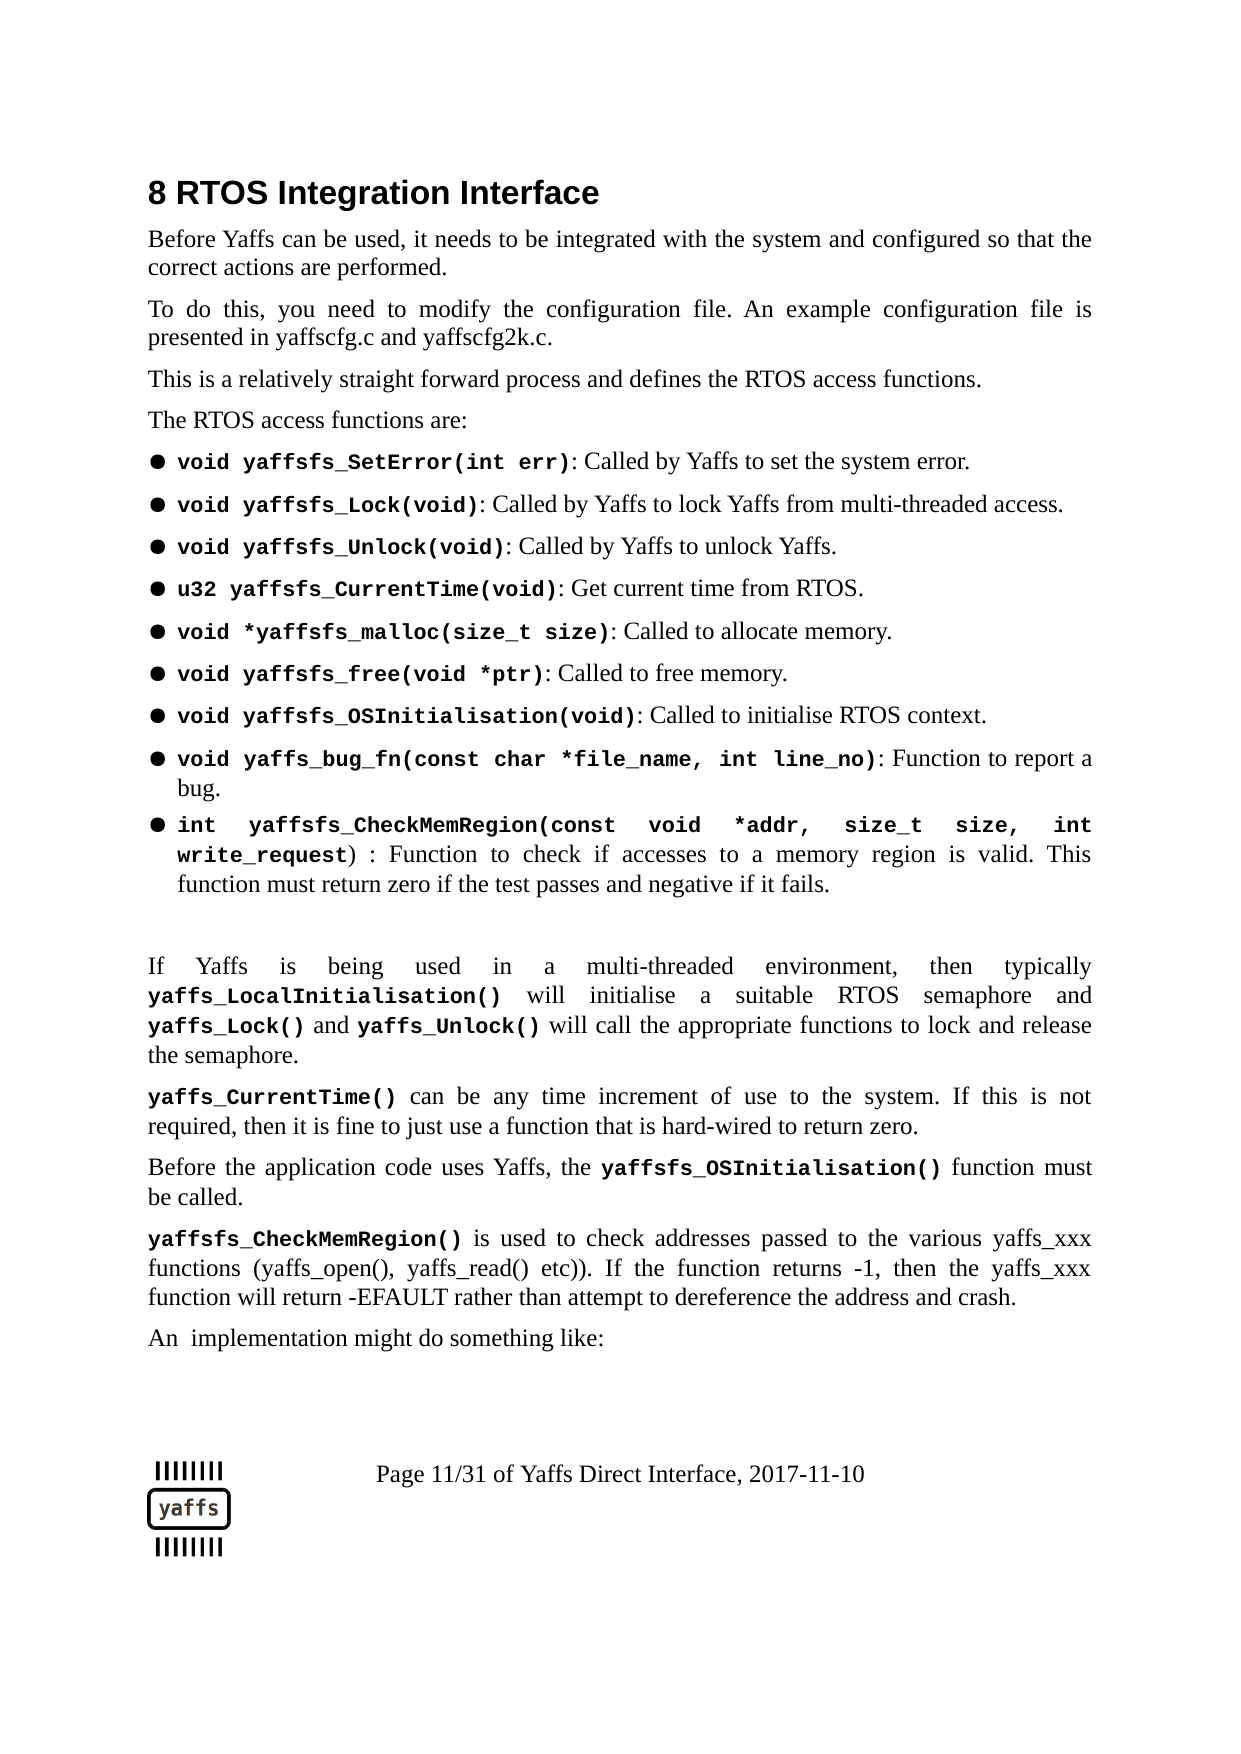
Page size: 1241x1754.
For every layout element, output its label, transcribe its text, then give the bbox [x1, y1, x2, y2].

list int yaffsfs_CheckMemRegion(const void *addr, size_t size, int write_request) : Function to check if accesses to a memory region is valid. This function must return zero if the test passes and negative if it fails. [148, 814, 1093, 898]
text To do this, you need to modify the configuration file. An example configuration file is presented in yaffscfg.c and yaffscfg2k.c. [148, 294, 1093, 351]
list void yaffsfs_free(void *ptr): Called to free memory. [148, 658, 1093, 688]
text yaffsfs_CheckMemRegion() is used to check addresses passed to the various yaffs_xxx functions (yaffs_open(), yaffs_read() etc)). If the function returns -1, then the yaffs_xxx function will return -EFAULT rather than attempt to dereference the address and crash. [148, 1223, 1093, 1311]
text This is a relatively straight forward process and defines the RTOS access functions. [148, 364, 1093, 392]
list void *yaffsfs_malloc(size_t size): Called to allocate memory. [148, 616, 1093, 646]
list void yaffsfs_SetError(int err): Called by Yaffs to set the system error. [148, 446, 1093, 476]
text Before Yaffs can be used, it needs to be integrated with the system and configured so that the correct actions are performed. [148, 224, 1093, 281]
text Before the application code uses Yaffs, the yaffsfs_OSInitialisation() function must be called. [148, 1152, 1093, 1211]
text The RTOS access functions are: [148, 405, 1093, 434]
text yaffs_CurrentTime() can be any time increment of use to the system. If this is not required, then it is fine to just use a function that is hard-wired to return zero. [148, 1081, 1093, 1140]
list void yaffsfs_OSInitialisation(void): Called to initialise RTOS context. [148, 701, 1093, 731]
subtitle RTOS Integration Interface [148, 173, 1093, 211]
picture [147, 1459, 234, 1559]
list void yaffsfs_Unlock(void): Called by Yaffs to unlock Yaffs. [148, 531, 1093, 561]
list void yaffs_bug_fn(const char *file_name, int line_no): Function to report a bug. [148, 743, 1093, 802]
text An implementation might do something like: [148, 1323, 1093, 1352]
list void yaffsfs_Lock(void): Called by Yaffs to lock Yaffs from multi-threaded access. [148, 489, 1093, 518]
list u32 yaffsfs_CurrentTime(void): Get current time from RTOS. [148, 573, 1093, 603]
text If Yaffs is being used in a multi-threaded environment, then typically yaffs_LocalInitialisation() will initialise a suitable RTOS semaphore and yaffs_Lock() and yaffs_Unlock() will call the appropriate functions to lock and release the semaphore. [148, 951, 1093, 1069]
